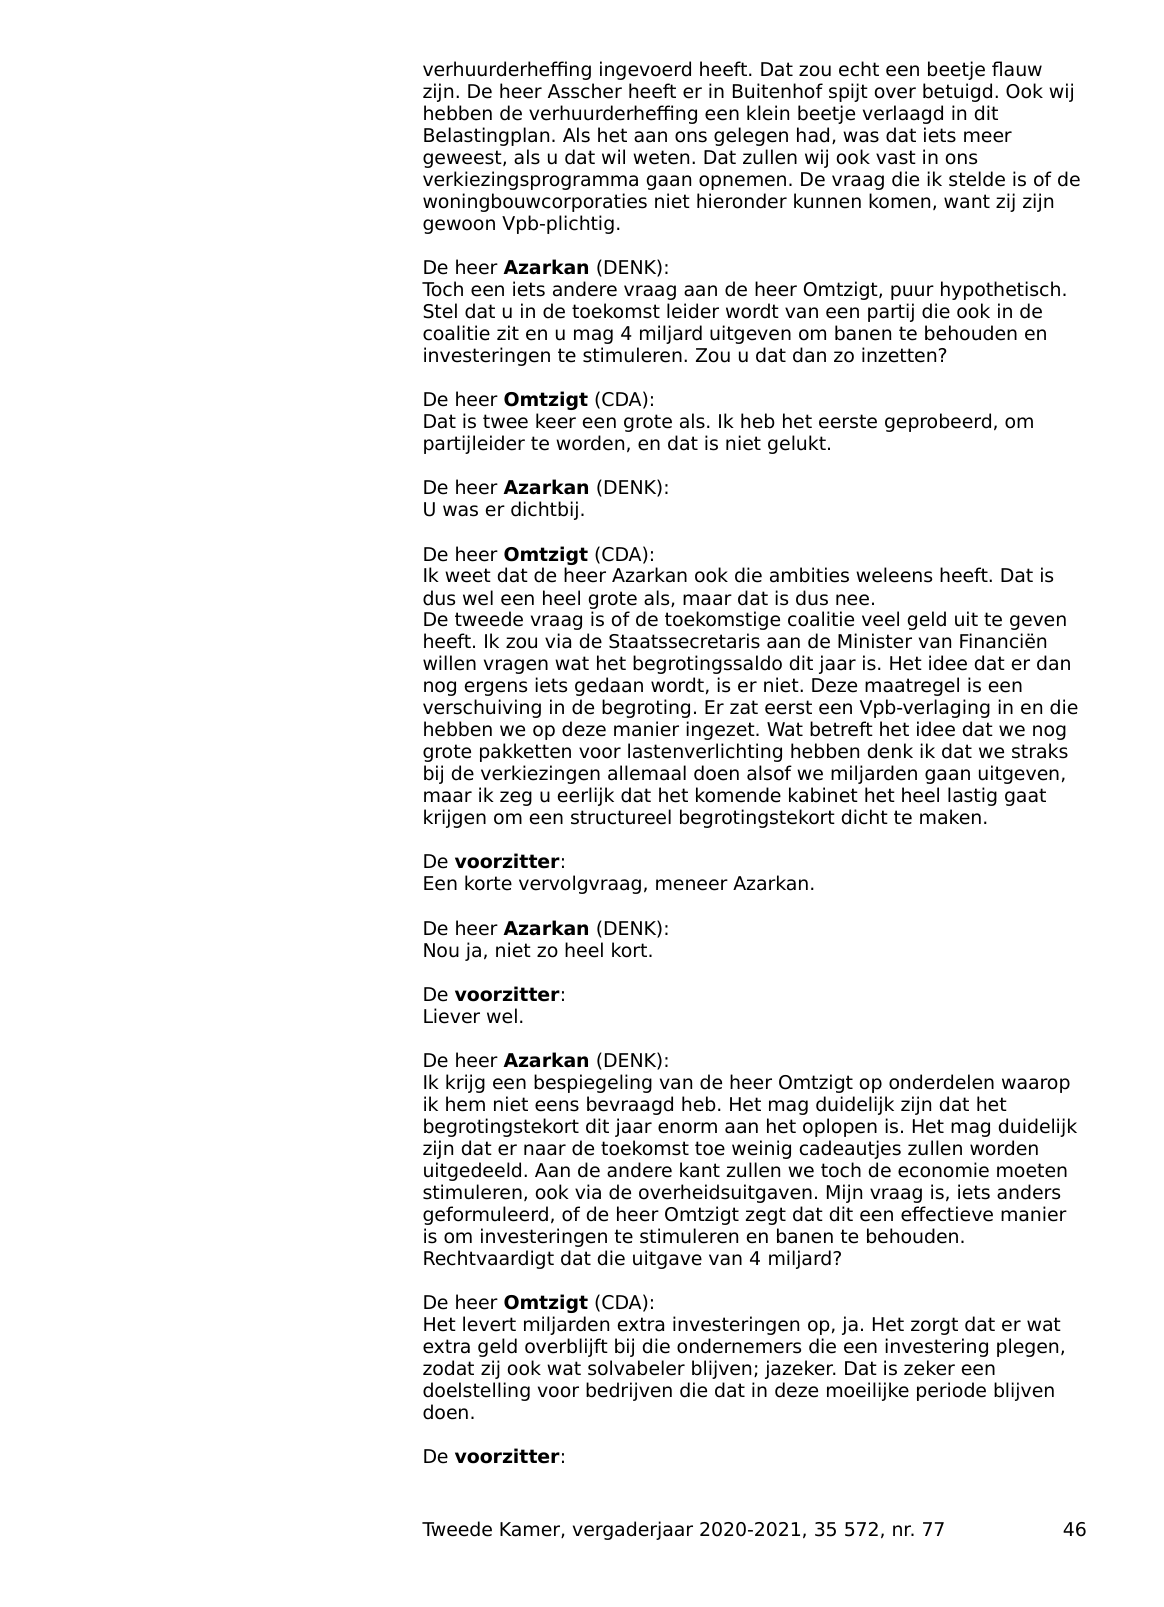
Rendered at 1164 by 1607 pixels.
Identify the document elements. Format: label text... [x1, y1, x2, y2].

text De heer Azarkan (DENK): [422, 257, 1087, 279]
text Nou ja, niet zo heel kort. [422, 939, 1087, 961]
text verhuurderheffing ingevoerd heeft. Dat zou echt een beetje flauw zijn. De heer Asscher heeft er in Buitenhof spijt over betuigd. Ook wij hebben de verhuurderheffing een klein beetje verlaagd in dit Belastingplan. Als het aan ons gelegen had, was dat iets meer geweest, als u dat wil weten. Dat zullen wij ook vast in ons verkiezingsprogramma gaan opnemen. De vraag die ik stelde is of de woningbouwcorporaties niet hieronder kunnen komen, want zij zijn gewoon Vpb-plichtig. [422, 59, 1087, 235]
text De voorzitter: [422, 1446, 1087, 1468]
text Het levert miljarden extra investeringen op, ja. Het zorgt dat er wat extra geld overblijft bij die ondernemers die een investering plegen, zodat zij ook wat solvabeler blijven; jazeker. Dat is zeker een doelstelling voor bedrijven die dat in deze moeilijke periode blijven doen. [422, 1314, 1087, 1424]
text De heer Azarkan (DENK): [422, 1050, 1087, 1072]
text Toch een iets andere vraag aan de heer Omtzigt, puur hypothetisch. Stel dat u in de toekomst leider wordt van een partij die ook in de coalitie zit en u mag 4 miljard uitgeven om banen te behouden en investeringen te stimuleren. Zou u dat dan zo inzetten? [422, 279, 1087, 367]
text De voorzitter: [422, 984, 1087, 1006]
text De heer Omtzigt (CDA): [422, 389, 1087, 411]
text De heer Omtzigt (CDA): [422, 1292, 1087, 1314]
text Ik weet dat de heer Azarkan ook die ambities weleens heeft. Dat is dus wel een heel grote als, maar dat is dus nee. [422, 565, 1087, 609]
text De heer Omtzigt (CDA): [422, 543, 1087, 565]
text Een korte vervolgvraag, meneer Azarkan. [422, 873, 1087, 895]
text U was er dichtbij. [422, 499, 1087, 521]
text De heer Azarkan (DENK): [422, 917, 1087, 939]
text Ik krijg een bespiegeling van de heer Omtzigt op onderdelen waarop ik hem niet eens bevraagd heb. Het mag duidelijk zijn dat het begrotingstekort dit jaar enorm aan het oplopen is. Het mag duidelijk zijn dat er naar de toekomst toe weinig cadeautjes zullen worden uitgedeeld. Aan de andere kant zullen we toch de economie moeten stimuleren, ook via de overheidsuitgaven. Mijn vraag is, iets anders geformuleerd, of de heer Omtzigt zegt dat dit een effectieve manier is om investeringen te stimuleren en banen te behouden. Rechtvaardigt dat die uitgave van 4 miljard? [422, 1072, 1087, 1269]
text De voorzitter: [422, 851, 1087, 873]
text Dat is twee keer een grote als. Ik heb het eerste geprobeerd, om partijleider te worden, en dat is niet gelukt. [422, 411, 1087, 455]
text De heer Azarkan (DENK): [422, 477, 1087, 499]
text Liever wel. [422, 1006, 1087, 1028]
text De tweede vraag is of de toekomstige coalitie veel geld uit te geven heeft. Ik zou via de Staatssecretaris aan de Minister van Financiën willen vragen wat het begrotingssaldo dit jaar is. Het idee dat er dan nog ergens iets gedaan wordt, is er niet. Deze maatregel is een verschuiving in de begroting. Er zat eerst een Vpb-verlaging in en die hebben we op deze manier ingezet. Wat betreft het idee dat we nog grote pakketten voor lastenverlichting hebben denk ik dat we straks bij de verkiezingen allemaal doen alsof we miljarden gaan uitgeven, maar ik zeg u eerlijk dat het komende kabinet het heel lastig gaat krijgen om een structureel begrotingstekort dicht te maken. [422, 609, 1087, 829]
